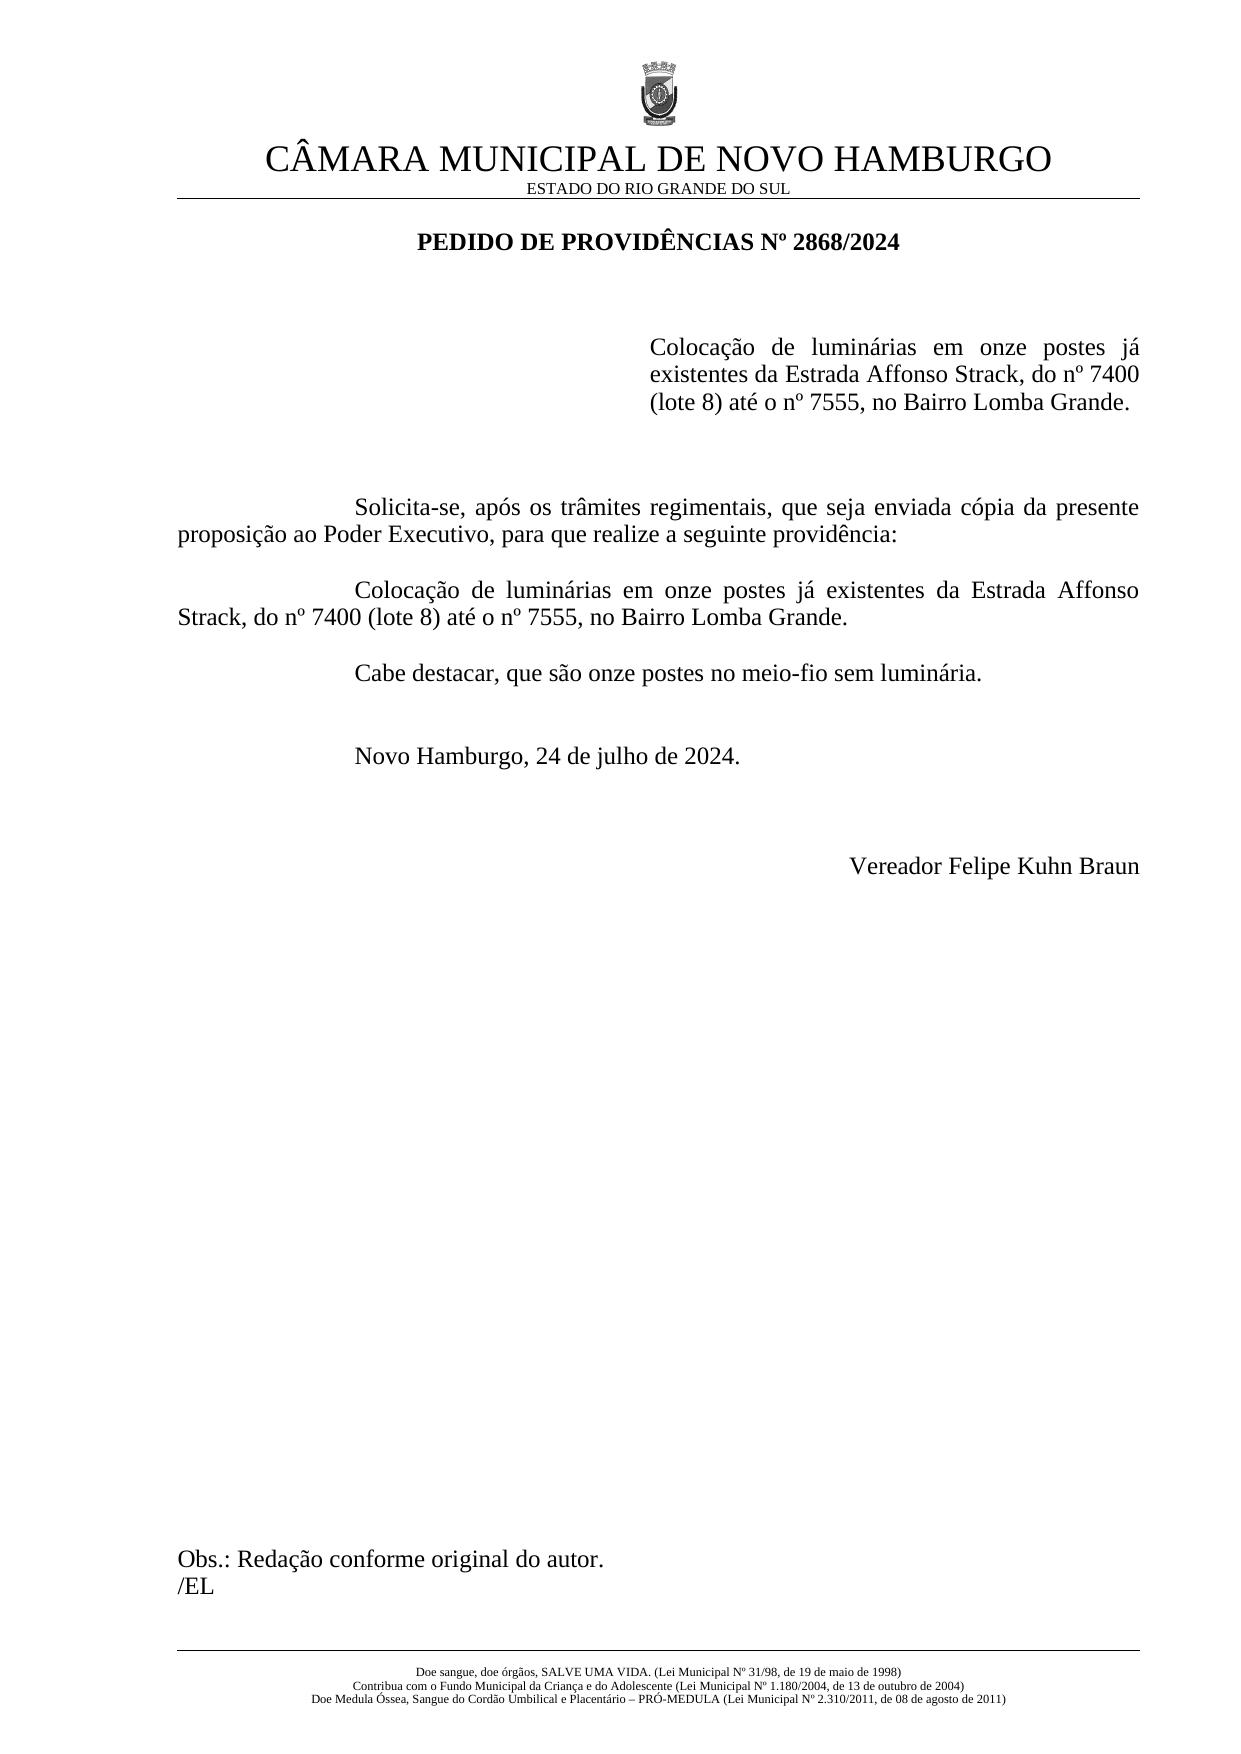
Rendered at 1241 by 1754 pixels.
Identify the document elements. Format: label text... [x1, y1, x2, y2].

text Novo Hamburgo, 24 de julho de 2024. [177, 742, 1140, 770]
text Cabe destacar, que são onze postes no meio-fio sem luminária. [177, 659, 1140, 687]
text Vereador Felipe Kuhn Braun [768, 852, 1140, 880]
text Solicita-se, após os trâmites regimentais, que seja enviada cópia da presente proposição ao Poder Executivo, para que realize a seguinte providência: [177, 493, 1140, 548]
text PEDIDO DE PROVIDÊNCIAS Nº 2868/2024 [177, 228, 1140, 256]
text Obs.: Redação conforme original do autor. [177, 1545, 1140, 1572]
text Colocação de luminárias em onze postes já existentes da Estrada Affonso Strack, do nº 7400 (lote 8) até o nº 7555, no Bairro Lomba Grande. [177, 576, 1140, 631]
text /EL [177, 1572, 1140, 1600]
text Colocação de luminárias em onze postes já existentes da Estrada Affonso Strack, do nº 7400 (lote 8) até o nº 7555, no Bairro Lomba Grande. [649, 333, 1140, 416]
